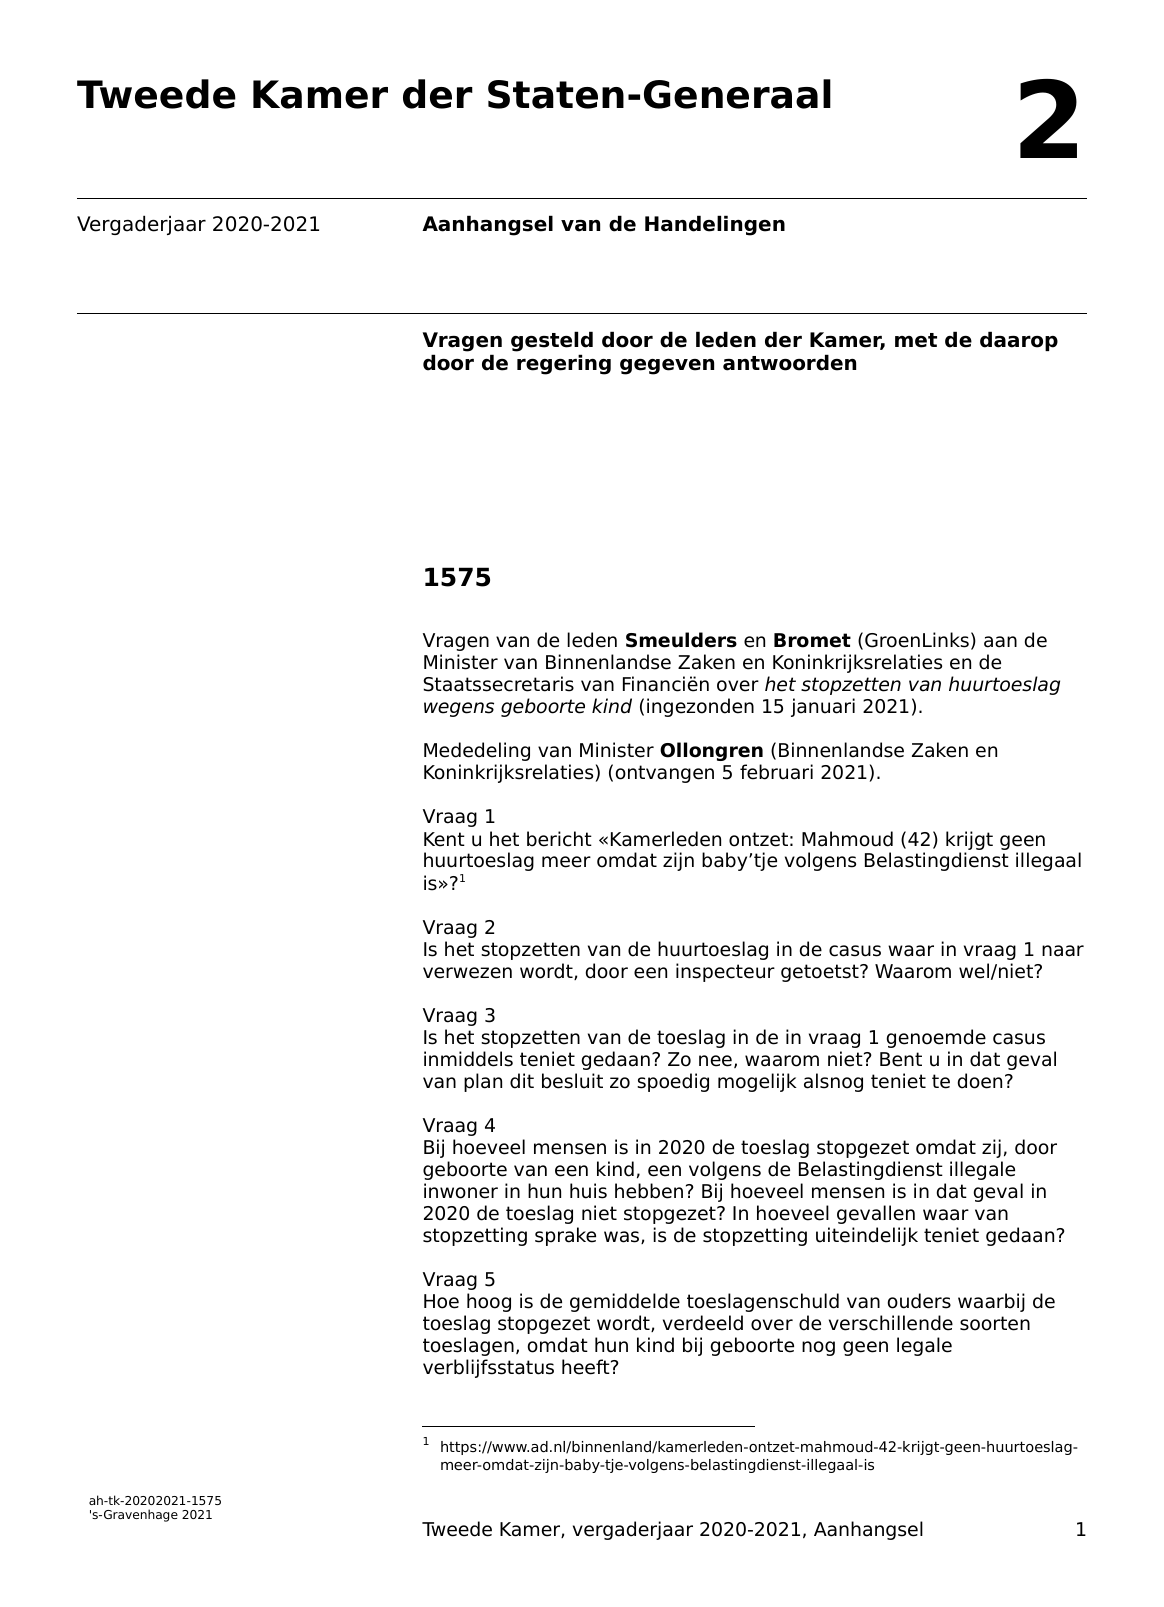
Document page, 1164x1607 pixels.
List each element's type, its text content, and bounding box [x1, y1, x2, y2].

text Vraag 3 [422, 1005, 1087, 1027]
text Vraag 4 [422, 1115, 1087, 1137]
text Vraag 2 [422, 917, 1087, 938]
text Hoe hoog is de gemiddelde toeslagenschuld van ouders waarbij de toeslag stopgezet wordt, verdeeld over de verschillende soorten toeslagen, omdat hun kind bij geboorte nog geen legale verblijfsstatus heeft? [422, 1291, 1087, 1379]
text Kent u het bericht «Kamerleden ontzet: Mahmoud (42) krijgt geen huurtoeslag meer omdat zijn baby’tje volgens Belastingdienst illegaal is»? [422, 828, 1087, 894]
text Is het stopzetten van de toeslag in de in vraag 1 genoemde casus inmiddels teniet gedaan? Zo nee, waarom niet? Bent u in dat geval van plan dit besluit zo spoedig mogelijk alsnog teniet te doen? [422, 1027, 1087, 1093]
table_cell Aanhangsel van de Handelingen [422, 199, 1087, 313]
text Vragen van de leden Smeulders en Bromet (GroenLinks) aan de Minister van Binnenlandse Zaken en Koninkrijksrelaties en de Staatssecretaris van Financiën over het stopzetten van huurtoeslag wegens geboorte kind (ingezonden 15 januari 2021). [422, 630, 1087, 718]
text Bij hoeveel mensen is in 2020 de toeslag stopgezet omdat zij, door geboorte van een kind, een volgens de Belastingdienst illegale inwoner in hun huis hebben? Bij hoeveel mensen is in dat geval in 2020 de toeslag niet stopgezet? In hoeveel gevallen waar van stopzetting sprake was, is de stopzetting uiteindelijk teniet gedaan? [422, 1137, 1087, 1247]
text https://www.ad.nl/binnenland/kamerleden-ontzet-mahmoud-42-krijgt-geen-huurtoeslag-meer-omdat-zijn-baby-tje-volgens-belastingdienst-illegaal-is [422, 1435, 1087, 1474]
table_header Tweede Kamer der Staten-Generaal [77, 59, 886, 198]
text Vraag 1 [422, 806, 1087, 828]
text ah-tk-20202021-1575 [88, 1494, 323, 1508]
text 1575 [422, 563, 1087, 592]
text Is het stopzetten van de huurtoeslag in de casus waar in vraag 1 naar verwezen wordt, door een inspecteur getoetst? Waarom wel/niet? [422, 938, 1087, 982]
table_cell Vragen gesteld door de leden der Kamer, met de daarop door de regering gegeven antwoorden [422, 314, 1087, 375]
table_header 2 [886, 59, 1087, 198]
table_cell Vergaderjaar 2020-2021 [77, 199, 422, 313]
text Vraag 5 [422, 1269, 1087, 1291]
table_cell [77, 314, 422, 375]
text 's-Gravenhage 2021 [88, 1508, 323, 1522]
text Mededeling van Minister Ollongren (Binnenlandse Zaken en Koninkrijksrelaties) (ontvangen 5 februari 2021). [422, 740, 1087, 784]
